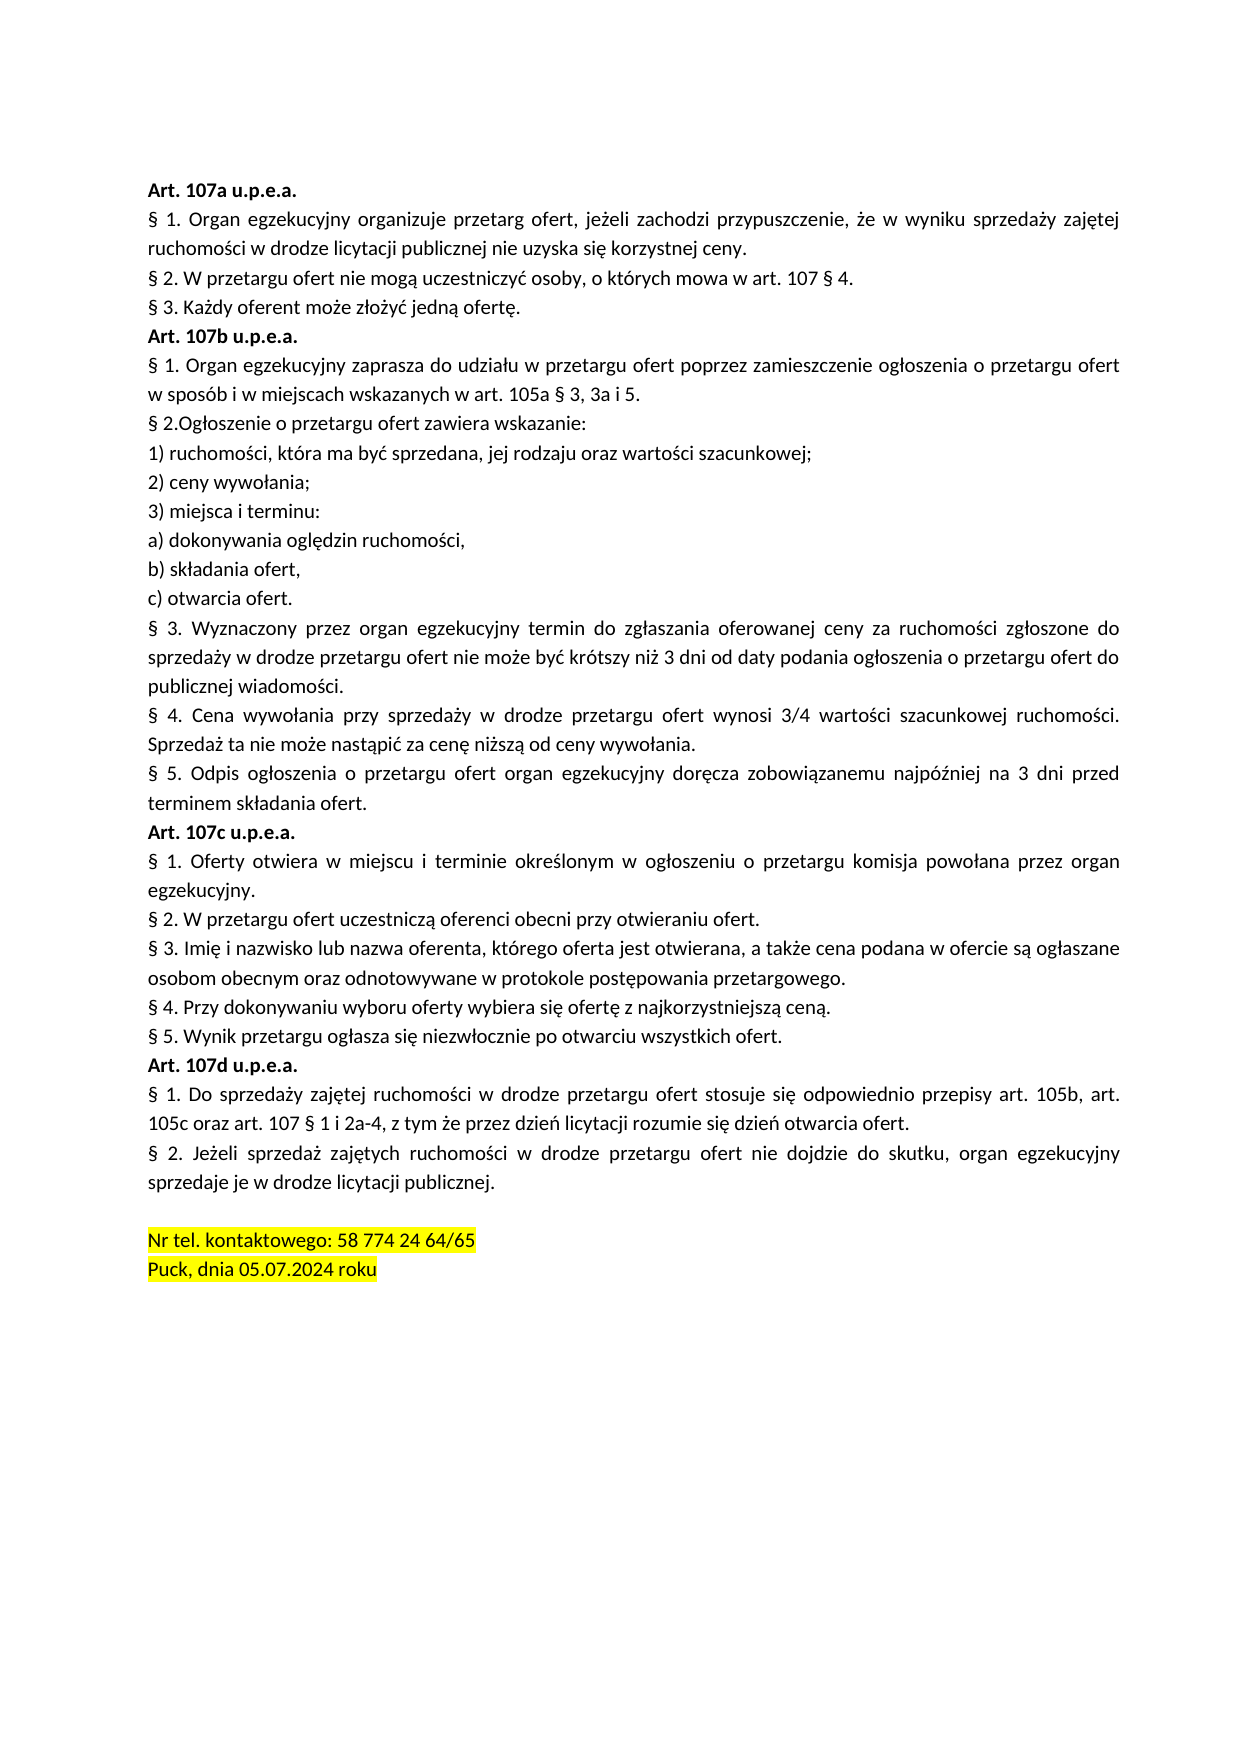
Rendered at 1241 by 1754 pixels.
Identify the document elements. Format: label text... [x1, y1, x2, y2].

text 1) ruchomości, która ma być sprzedana, jej rodzaju oraz wartości szacunkowej; [148, 440, 1122, 465]
text § 1. Oferty otwiera w miejscu i terminie określonym w ogłoszeniu o przetargu komisja powołana przez organ egzekucyjny. [148, 848, 1122, 903]
text § 4. Przy dokonywaniu wyboru oferty wybiera się ofertę z najkorzystniejszą ceną. [148, 994, 1122, 1019]
text § 2. W przetargu ofert uczestniczą oferenci obecni przy otwieraniu ofert. [148, 906, 1122, 932]
text Art. 107b u.p.e.a. [148, 323, 1122, 348]
text § 1. Do sprzedaży zajętej ruchomości w drodze przetargu ofert stosuje się odpowiednio przepisy art. 105b, art. 105c oraz art. 107 § 1 i 2a-4, z tym że przez dzień licytacji rozumie się dzień otwarcia ofert. [148, 1081, 1122, 1136]
text b) składania ofert, [148, 556, 1122, 582]
text Art. 107d u.p.e.a. [148, 1052, 1122, 1078]
text § 5. Odpis ogłoszenia o przetargu ofert organ egzekucyjny doręcza zobowiązanemu najpóźniej na 3 dni przed terminem składania ofert. [148, 761, 1122, 815]
text § 3. Imię i nazwisko lub nazwa oferenta, którego oferta jest otwierana, a także cena podana w ofercie są ogłaszane osobom obecnym oraz odnotowywane w protokole postępowania przetargowego. [148, 936, 1122, 990]
text § 1. Organ egzekucyjny zaprasza do udziału w przetargu ofert poprzez zamieszczenie ogłoszenia o przetargu ofert w sposób i w miejscach wskazanych w art. 105a § 3, 3a i 5. [148, 352, 1122, 407]
text 3) miejsca i terminu: [148, 498, 1122, 523]
text Puck, dnia 05.07.2024 roku [148, 1256, 1122, 1282]
text Art. 107c u.p.e.a. [148, 819, 1122, 844]
text § 2. Jeżeli sprzedaż zajętych ruchomości w drodze przetargu ofert nie dojdzie do skutku, organ egzekucyjny sprzedaje je w drodze licytacji publicznej. [148, 1140, 1122, 1194]
text § 3. Każdy oferent może złożyć jedną ofertę. [148, 294, 1122, 319]
text 2) ceny wywołania; [148, 469, 1122, 494]
text § 2. W przetargu ofert nie mogą uczestniczyć osoby, o których mowa w art. 107 § 4. [148, 265, 1122, 290]
text § 5. Wynik przetargu ogłasza się niezwłocznie po otwarciu wszystkich ofert. [148, 1023, 1122, 1048]
text Art. 107a u.p.e.a. [148, 177, 1122, 203]
text § 2.Ogłoszenie o przetargu ofert zawiera wskazanie: [148, 411, 1122, 436]
text § 3. Wyznaczony przez organ egzekucyjny termin do zgłaszania oferowanej ceny za ruchomości zgłoszone do sprzedaży w drodze przetargu ofert nie może być krótszy niż 3 dni od daty podania ogłoszenia o przetargu ofert do publicznej wiadomości. [148, 615, 1122, 698]
text § 4. Cena wywołania przy sprzedaży w drodze przetargu ofert wynosi 3/4 wartości szacunkowej ruchomości. Sprzedaż ta nie może nastąpić za cenę niższą od ceny wywołania. [148, 702, 1122, 757]
text Nr tel. kontaktowego: 58 774 24 64/65 [148, 1227, 1122, 1253]
text c) otwarcia ofert. [148, 586, 1122, 611]
text § 1. Organ egzekucyjny organizuje przetarg ofert, jeżeli zachodzi przypuszczenie, że w wyniku sprzedaży zajętej ruchomości w drodze licytacji publicznej nie uzyska się korzystnej ceny. [148, 206, 1122, 261]
text a) dokonywania oględzin ruchomości, [148, 527, 1122, 553]
